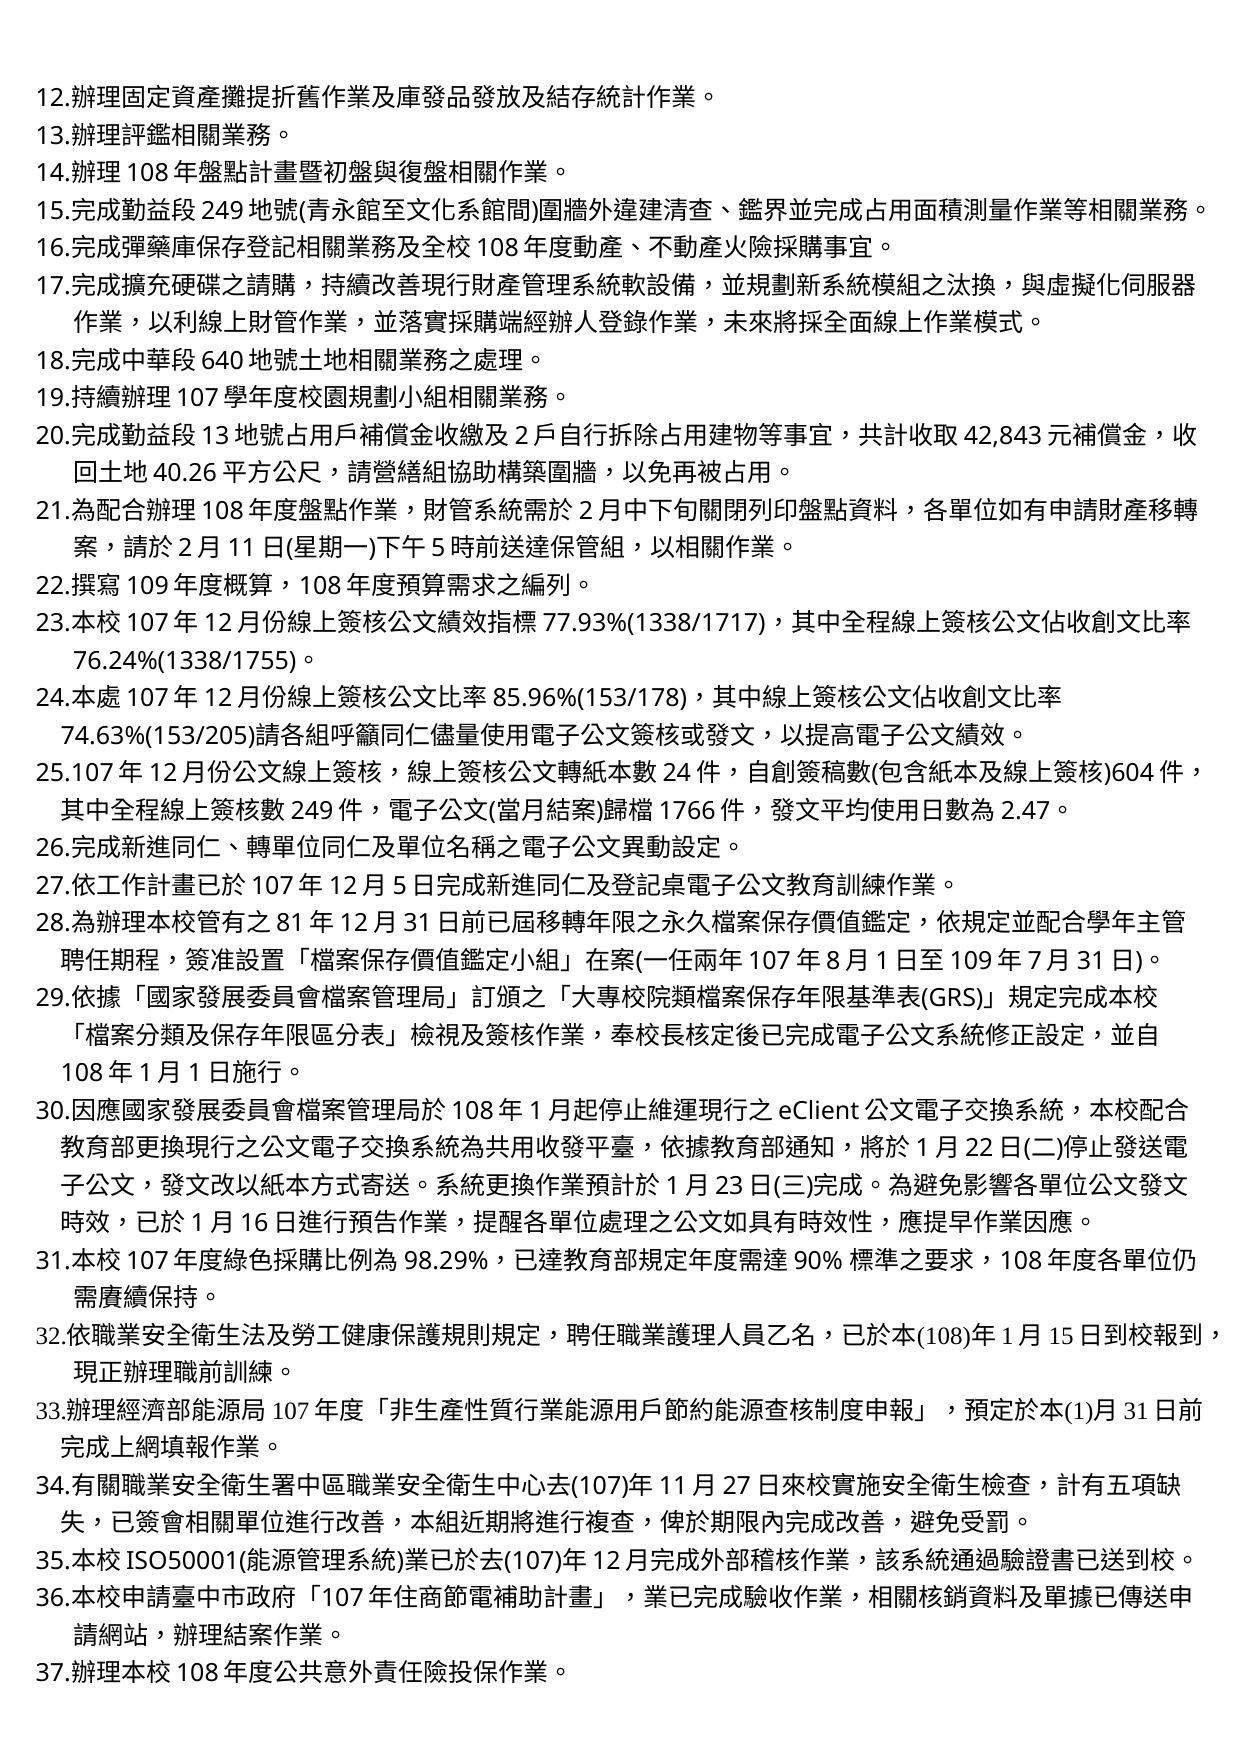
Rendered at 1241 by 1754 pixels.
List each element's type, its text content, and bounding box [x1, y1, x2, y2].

text 33.辦理經濟部能源局107年度「非生產性質行業能源用戶節約能源查核制度申報」，預定於本(1)月31日前完成上網填報作業。 [35, 1383, 1205, 1458]
text 15.完成勤益段249地號(青永館至文化系館間)圍牆外違建清查、鑑界並完成占用面積測量作業等相關業務。 [35, 183, 1205, 221]
text 14.辦理108年盤點計畫暨初盤與復盤相關作業。 [35, 146, 1205, 183]
text 30.因應國家發展委員會檔案管理局於108年1月起停止維運現行之eClient公文電子交換系統，本校配合教育部更換現行之公文電子交換系統為共用收發平臺，依據教育部通知，將於1月22日(二)停止發送電子公文，發文改以紙本方式寄送。系統更換作業預計於1月23日(三)完成。為避免影響各單位公文發文時效，已於1月16日進行預告作業，提醒各單位處理之公文如具有時效性，應提早作業因應。 [35, 1083, 1205, 1233]
text 23.本校107年12月份線上簽核公文績效指標77.93%(1338/1717)，其中全程線上簽核公文佔收創文比率76.24%(1338/1755)。 [35, 596, 1205, 671]
text 12.辦理固定資產攤提折舊作業及庫發品發放及結存統計作業。 [35, 71, 1205, 108]
text 24.本處107年12月份線上簽核公文比率85.96%(153/178)，其中線上簽核公文佔收創文比率74.63%(153/205)請各組呼籲同仁儘量使用電子公文簽核或發文，以提高電子公文績效。 [35, 671, 1205, 746]
text 13.辦理評鑑相關業務。 [35, 108, 1205, 146]
text 27.依工作計畫已於107年12月5日完成新進同仁及登記桌電子公文教育訓練作業。 [35, 858, 1205, 896]
text 36.本校申請臺中市政府「107年住商節電補助計畫」，業已完成驗收作業，相關核銷資料及單據已傳送申請網站，辦理結案作業。 [35, 1571, 1205, 1646]
text 37.辦理本校108年度公共意外責任險投保作業。 [35, 1646, 1205, 1683]
text 32.依職業安全衛生法及勞工健康保護規則規定，聘任職業護理人員乙名，已於本(108)年1月15日到校報到，現正辦理職前訓練。 [35, 1308, 1205, 1383]
text 25.107年12月份公文線上簽核，線上簽核公文轉紙本數24件，自創簽稿數(包含紙本及線上簽核)604件，其中全程線上簽核數249件，電子公文(當月結案)歸檔1766件，發文平均使用日數為2.47。 [35, 746, 1205, 821]
text 29.依據「國家發展委員會檔案管理局」訂頒之「大專校院類檔案保存年限基準表(GRS)」規定完成本校「檔案分類及保存年限區分表」檢視及簽核作業，奉校長核定後已完成電子公文系統修正設定，並自108年1月1日施行。 [35, 971, 1205, 1083]
text 16.完成彈藥庫保存登記相關業務及全校108年度動產、不動產火險採購事宜。 [35, 221, 1205, 258]
text 19.持續辦理107學年度校園規劃小組相關業務。 [35, 371, 1205, 408]
text 18.完成中華段640地號土地相關業務之處理。 [35, 333, 1205, 371]
text 28.為辦理本校管有之81年12月31日前已屆移轉年限之永久檔案保存價值鑑定，依規定並配合學年主管聘任期程，簽准設置「檔案保存價值鑑定小組」在案(一任兩年107年8月1日至109年7月31日)。 [35, 896, 1205, 971]
text 17.完成擴充硬碟之請購，持續改善現行財產管理系統軟設備，並規劃新系統模組之汰換，與虛擬化伺服器作業，以利線上財管作業，並落實採購端經辦人登錄作業，未來將採全面線上作業模式。 [35, 258, 1205, 333]
text 20.完成勤益段13地號占用戶補償金收繳及2戶自行拆除占用建物等事宜，共計收取42,843元補償金，收回土地40.26平方公尺，請營繕組協助構築圍牆，以免再被占用。 [35, 408, 1205, 483]
text 21.為配合辦理108年度盤點作業，財管系統需於2月中下旬關閉列印盤點資料，各單位如有申請財產移轉案，請於2月11日(星期一)下午5時前送達保管組，以相關作業。 [35, 483, 1205, 558]
text 26.完成新進同仁、轉單位同仁及單位名稱之電子公文異動設定。 [35, 821, 1205, 858]
text 35.本校ISO50001(能源管理系統)業已於去(107)年12月完成外部稽核作業，該系統通過驗證書已送到校。 [35, 1533, 1205, 1571]
text 31.本校107年度綠色採購比例為98.29%，已達教育部規定年度需達90% 標準之要求，108年度各單位仍需賡續保持。 [35, 1233, 1205, 1308]
text 34.有關職業安全衛生署中區職業安全衛生中心去(107)年11月27日來校實施安全衛生檢查，計有五項缺失，已簽會相關單位進行改善，本組近期將進行複查，俾於期限內完成改善，避免受罰。 [35, 1458, 1205, 1533]
text 22.撰寫109年度概算，108年度預算需求之編列。 [35, 558, 1205, 596]
